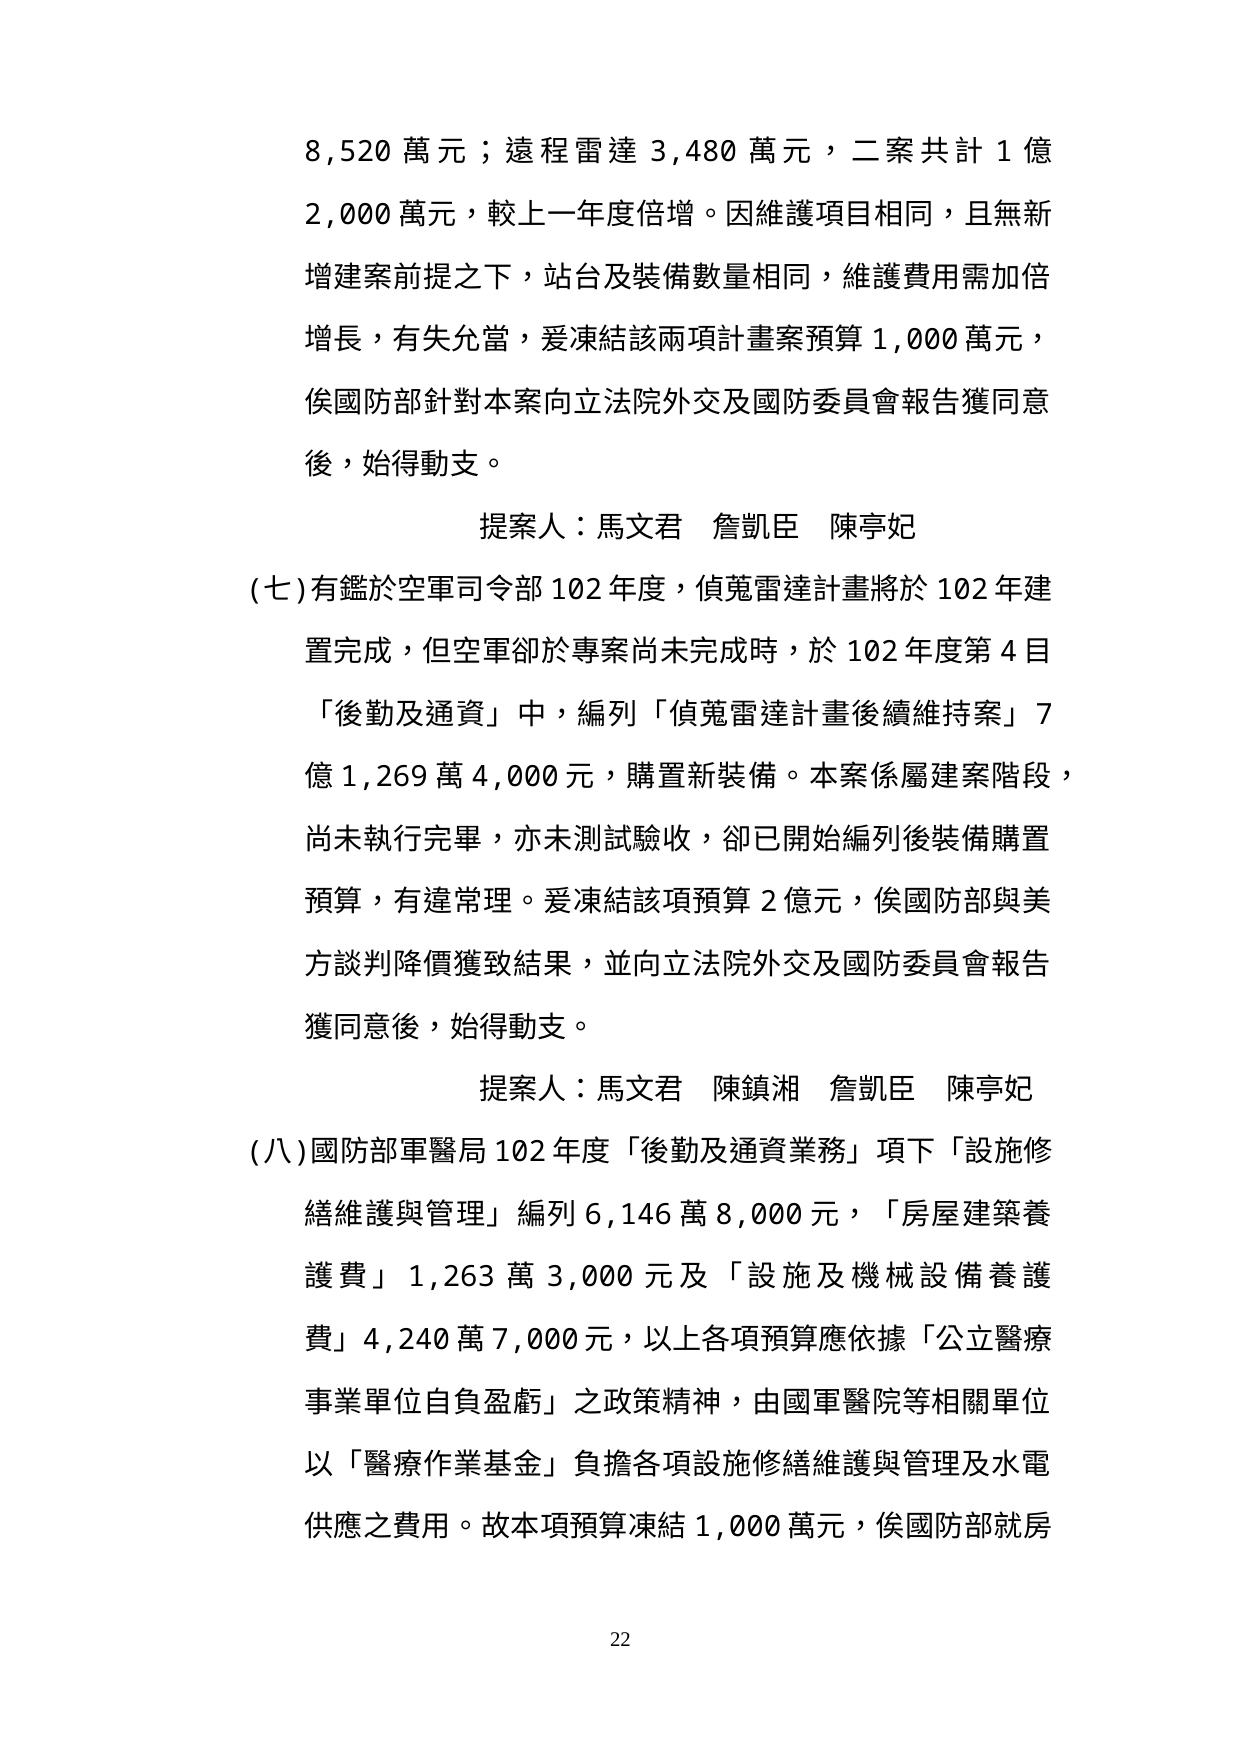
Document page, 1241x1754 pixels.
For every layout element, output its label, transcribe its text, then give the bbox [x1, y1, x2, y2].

text 8,520萬元；遠程雷達3,480萬元，二案共計1億2,000萬元，較上一年度倍增。因維護項目相同，且無新增建案前提之下，站台及裝備數量相同，維護費用需加倍增長，有失允當，爰凍結該兩項計畫案預算1,000萬元，俟國防部針對本案向立法院外交及國防委員會報告獲同意後，始得動支。 [246, 108, 1053, 483]
text 提案人：馬文君 詹凱臣 陳亭妃 [187, 483, 1053, 545]
text (七)有鑑於空軍司令部102年度，偵蒐雷達計畫將於102年建置完成，但空軍卻於專案尚未完成時，於102年度第4目「後勤及通資」中，編列「偵蒐雷達計畫後續維持案」7億1,269萬4,000元，購置新裝備。本案係屬建案階段，尚未執行完畢，亦未測試驗收，卻已開始編列後裝備購置預算，有違常理。爰凍結該項預算2億元，俟國防部與美方談判降價獲致結果，並向立法院外交及國防委員會報告獲同意後，始得動支。 [246, 545, 1053, 1045]
text 提案人：馬文君 陳鎮湘 詹凱臣 陳亭妃 [187, 1045, 1053, 1108]
text (八)國防部軍醫局102年度「後勤及通資業務」項下「設施修繕維護與管理」編列6,146萬8,000元，「房屋建築養護費」1,263萬3,000元及「設施及機械設備養護費」4,240萬7,000元，以上各項預算應依據「公立醫療事業單位自負盈虧」之政策精神，由國軍醫院等相關單位以「醫療作業基金」負擔各項設施修繕維護與管理及水電供應之費用。故本項預算凍結1,000萬元，俟國防部就房 [246, 1108, 1053, 1545]
